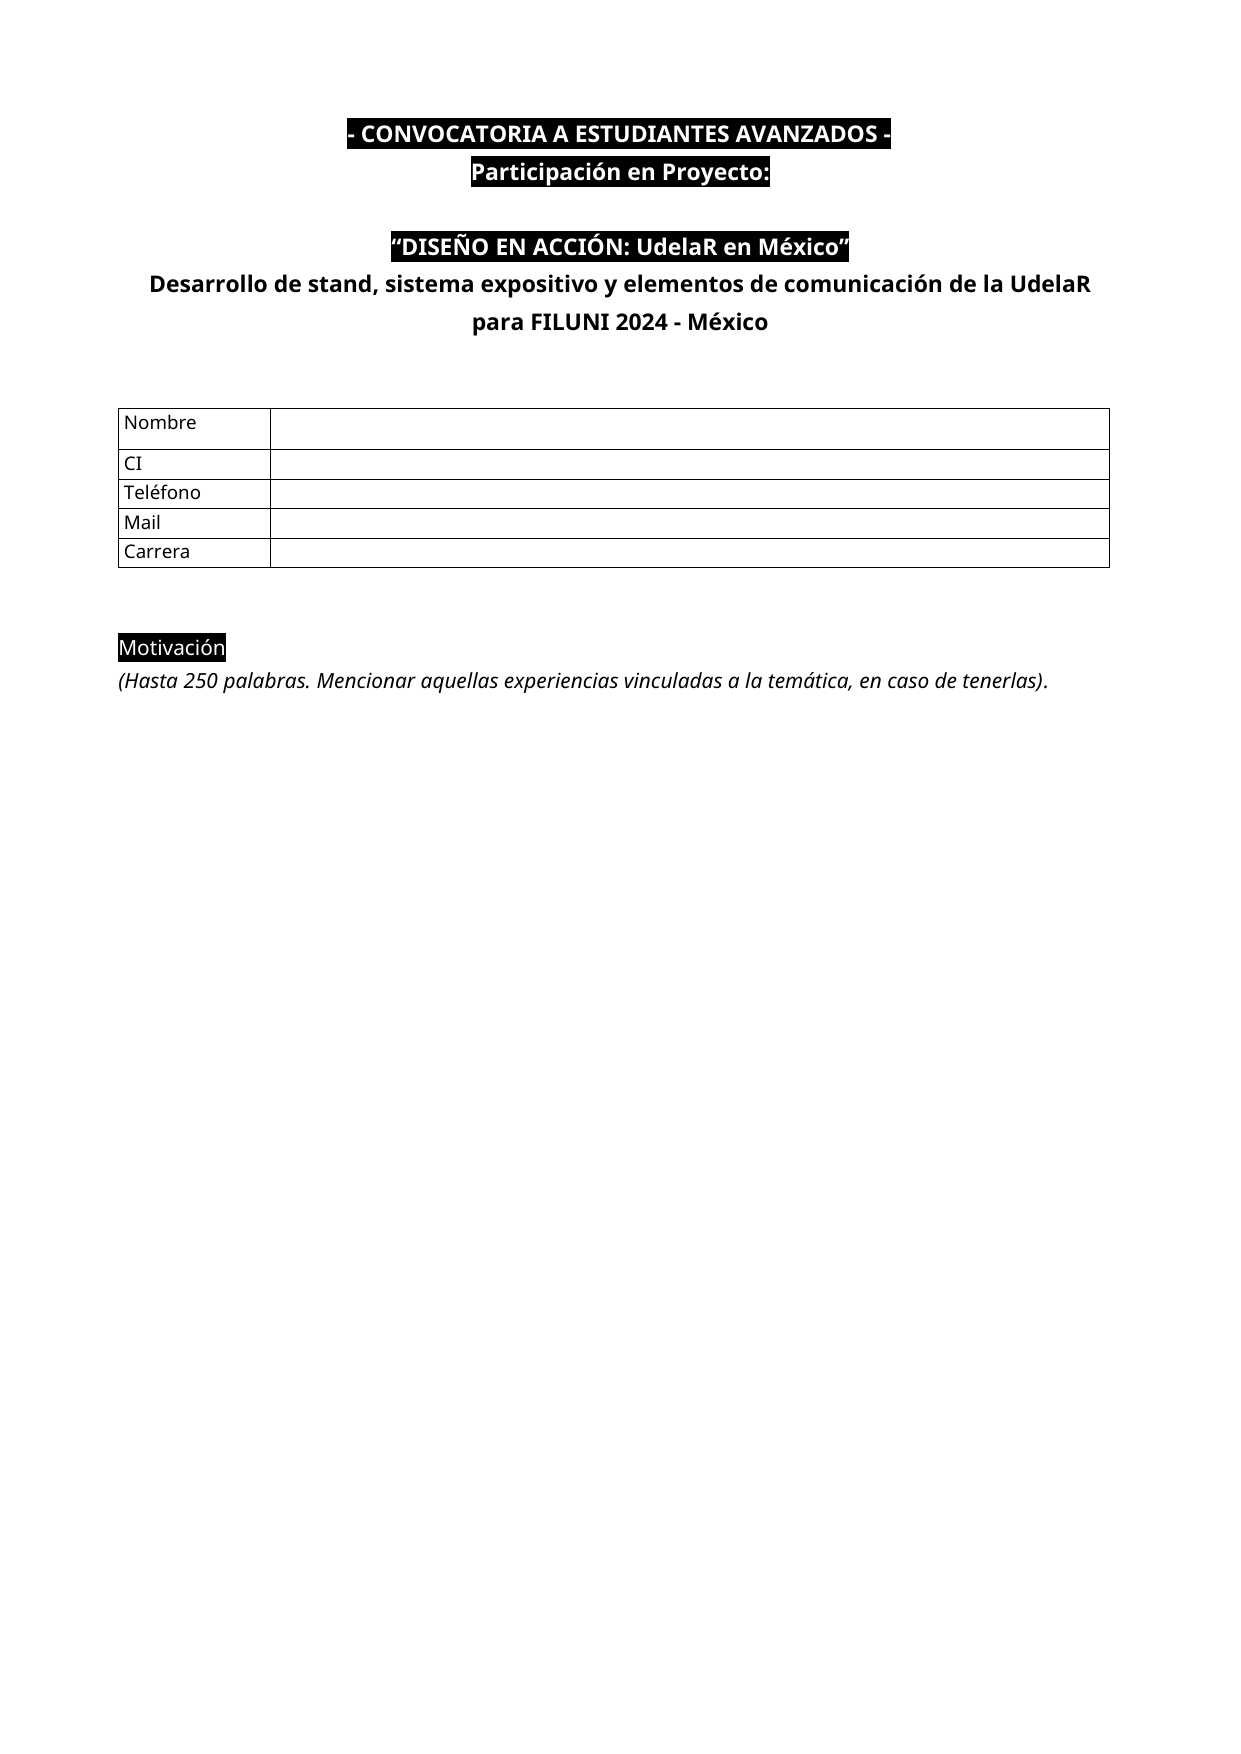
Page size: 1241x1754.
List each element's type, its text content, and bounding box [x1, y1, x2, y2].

text Desarrollo de stand, sistema expositivo y elementos de comunicación de la UdelaR [118, 268, 1122, 299]
text “DISEÑO EN ACCIÓN: UdelaR en México” [118, 231, 1122, 262]
table_cell Mail [119, 509, 270, 537]
table_cell [271, 509, 1109, 537]
text (Hasta 250 palabras. Mencionar aquellas experiencias vinculadas a la temática, en caso de tenerlas). [118, 666, 1122, 694]
text Motivación( [118, 633, 1122, 662]
table_cell [271, 450, 1109, 478]
table_cell Teléfono [119, 480, 270, 508]
table_cell CI [119, 450, 270, 478]
table_cell Carrera [119, 539, 270, 567]
table_cell [271, 480, 1109, 508]
text para FILUNI 2024 - México [118, 306, 1122, 337]
table_cell [271, 539, 1109, 567]
text Participación en Proyecto: [118, 156, 1122, 187]
text - CONVOCATORIA A ESTUDIANTES AVANZADOS - [118, 118, 1120, 149]
table_header Nombre [119, 409, 270, 449]
table_header [271, 409, 1109, 449]
